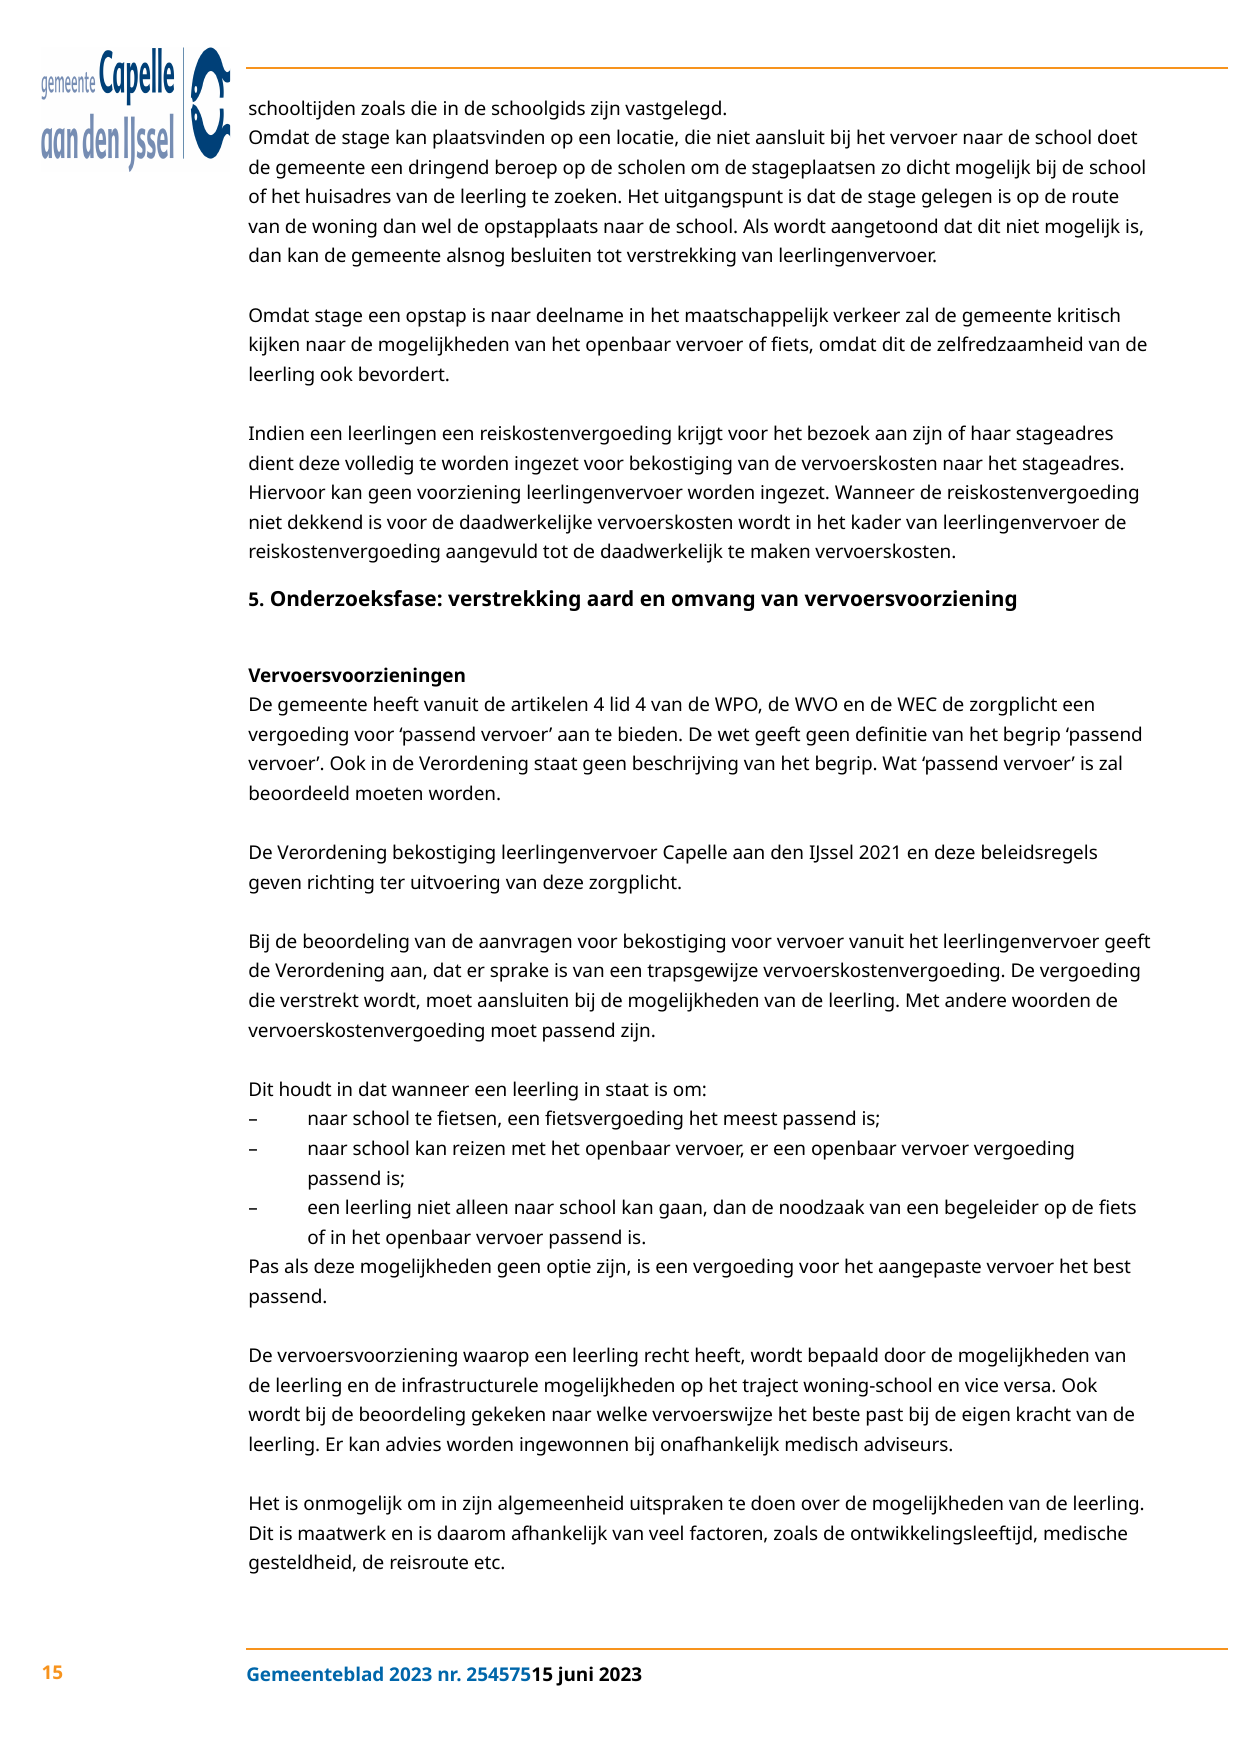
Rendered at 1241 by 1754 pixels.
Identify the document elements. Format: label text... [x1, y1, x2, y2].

text Omdat stage een opstap is naar deelname in het maatschappelijk verkeer zal de gemeente kritisch kijken naar de mogelijkheden van het openbaar vervoer of fiets, omdat dit de zelfredzaamheid van de leerling ook bevordert. [248, 302, 1152, 387]
list naar school te fietsen, een fietsvergoeding het meest passend is; [248, 1106, 1152, 1131]
text Omdat de stage kan plaatsvinden op een locatie, die niet aansluit bij het vervoer naar de school doet de gemeente een dringend beroep op de scholen om de stageplaatsen zo dicht mogelijk bij de school of het huisadres van de leerling te zoeken. Het uitgangspunt is dat de stage gelegen is op de route van de woning dan wel de opstapplaats naar de school. Als wordt aangetoond dat dit niet mogelijk is, dan kan de gemeente alsnog besluiten tot verstrekking van leerlingenvervoer. [248, 124, 1152, 268]
text Pas als deze mogelijkheden geen optie zijn, is een vergoeding voor het aangepaste vervoer het best passend. [248, 1253, 1152, 1309]
text Indien een leerlingen een reiskostenvergoeding krijgt voor het bezoek aan zijn of haar stageadres dient deze volledig te worden ingezet voor bekostiging van de vervoerskosten naar het stageadres. Hiervoor kan geen voorziening leerlingenvervoer worden ingezet. Wanneer de reiskostenvergoeding niet dekkend is voor de daadwerkelijke vervoerskosten wordt in het kader van leerlingenvervoer de reiskostenvergoeding aangevuld tot de daadwerkelijk te maken vervoerskosten. [248, 420, 1152, 564]
text Het is onmogelijk om in zijn algemeenheid uitspraken te doen over de mogelijkheden van de leerling. Dit is maatwerk en is daarom afhankelijk van veel factoren, zoals de ontwikkelingsleeftijd, medische gesteldheid, de reisroute etc. [248, 1490, 1152, 1575]
text Bij de beoordeling van de aanvragen voor bekostiging voor vervoer vanuit het leerlingenvervoer geeft de Verordening aan, dat er sprake is van een trapsgewijze vervoerskostenvergoeding. De vergoeding die verstrekt wordt, moet aansluiten bij de mogelijkheden van de leerling. Met andere woorden de vervoerskostenvergoeding moet passend zijn. [248, 928, 1152, 1043]
list een leerling niet alleen naar school kan gaan, dan de noodzaak van een begeleider op de fiets of in het openbaar vervoer passend is. [248, 1194, 1152, 1250]
text Vervoersvoorzieningen [248, 662, 1152, 688]
text De Verordening bekostiging leerlingenvervoer Capelle aan den IJssel 2021 en deze beleidsregels geven richting ter uitvoering van deze zorgplicht. [248, 839, 1152, 895]
text De vervoersvoorziening waarop een leerling recht heeft, wordt bepaald door de mogelijkheden van de leerling en de infrastructurele mogelijkheden op het traject woning-school en vice versa. Ook wordt bij de beoordeling gekeken naar welke vervoerswijze het beste past bij de eigen kracht van de leerling. Er kan advies worden ingewonnen bij onafhankelijk medisch adviseurs. [248, 1342, 1152, 1457]
list naar school kan reizen met het openbaar vervoer, er een openbaar vervoer vergoeding passend is; [248, 1135, 1152, 1191]
text 5. Onderzoeksfase: verstrekking aard en omvang van vervoersvoorziening [248, 584, 1152, 613]
picture [41, 47, 231, 172]
text schooltijden zoals die in de schoolgids zijn vastgelegd. [248, 95, 1152, 121]
text Dit houdt in dat wanneer een leerling in staat is om: [248, 1076, 1152, 1102]
text De gemeente heeft vanuit de artikelen 4 lid 4 van de WPO, de WVO en de WEC de zorgplicht een vergoeding voor ‘passend vervoer’ aan te bieden. De wet geeft geen definitie van het begrip ‘passend vervoer’. Ook in de Verordening staat geen beschrijving van het begrip. Wat ‘passend vervoer’ is zal beoordeeld moeten worden. [248, 691, 1152, 806]
